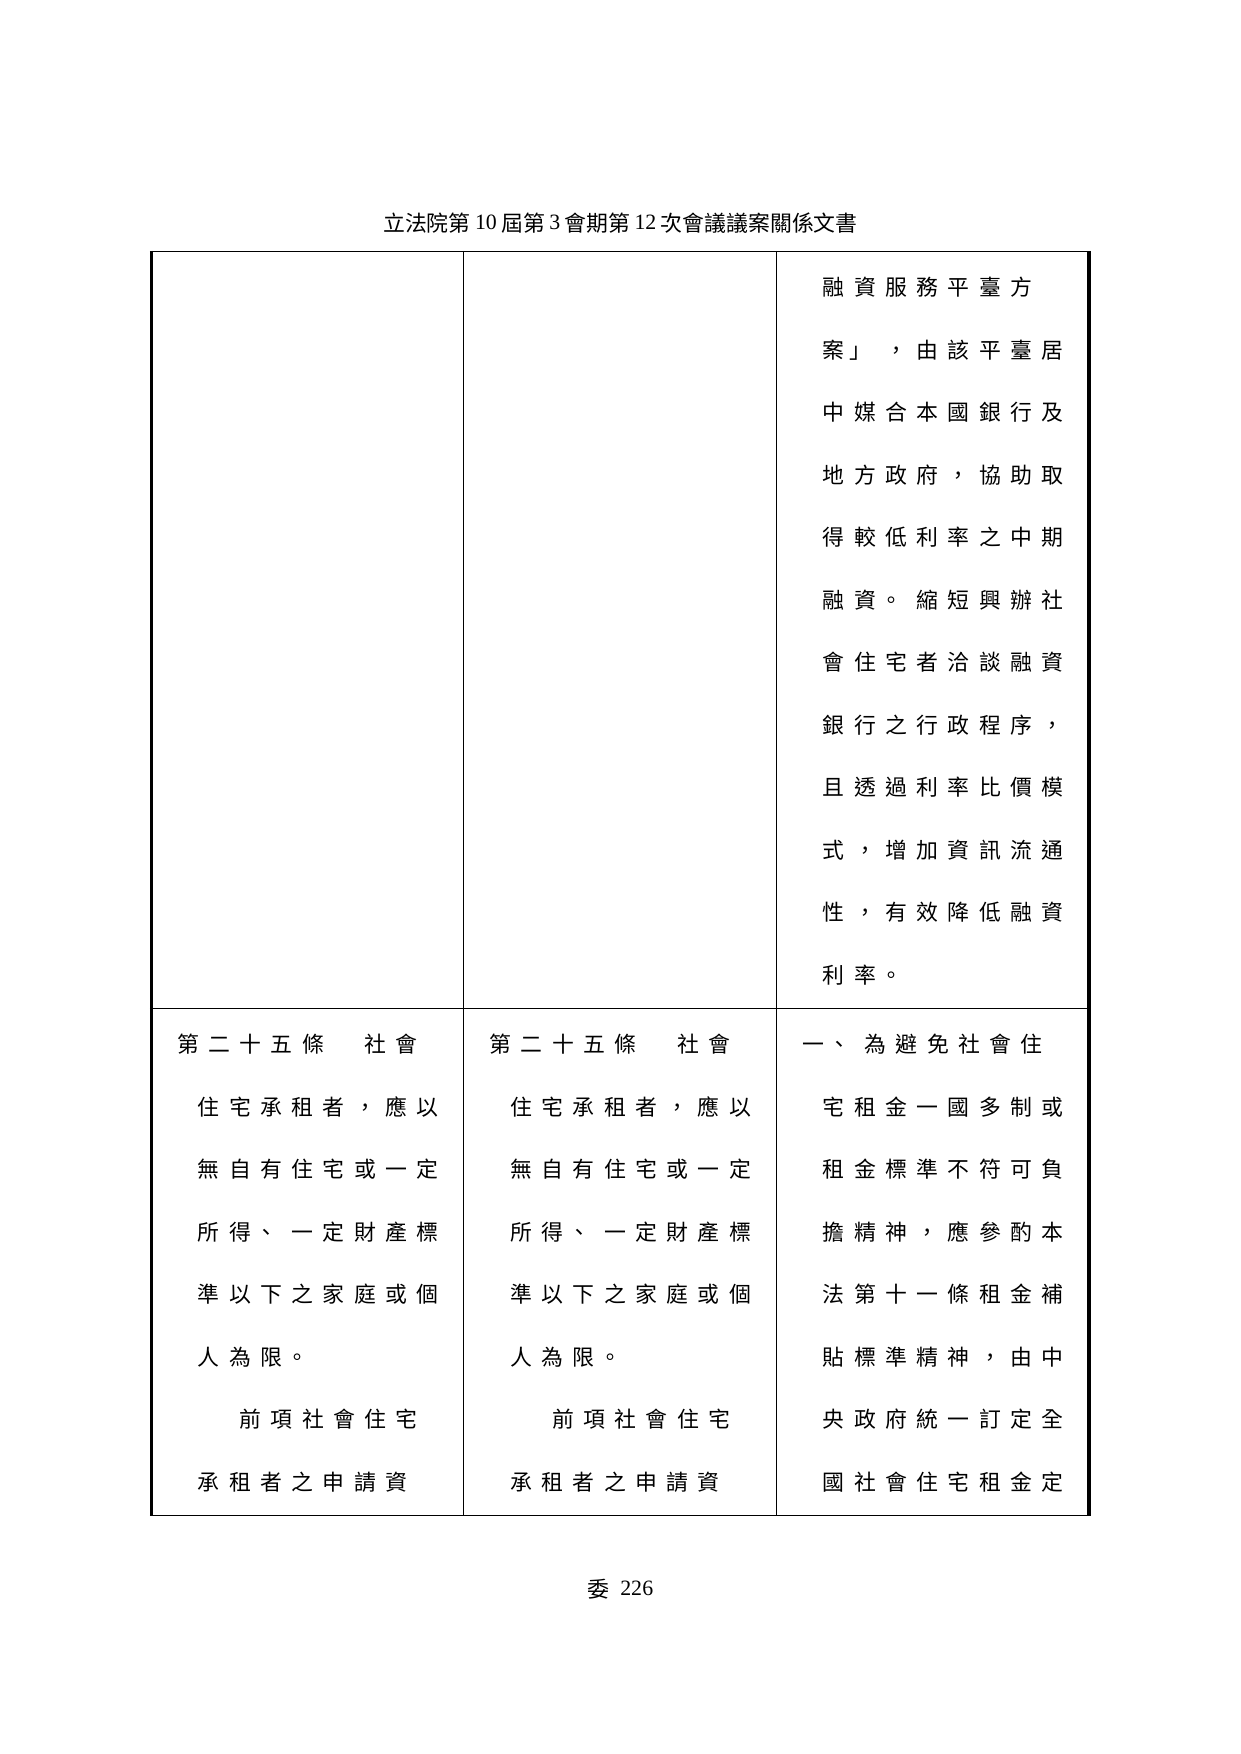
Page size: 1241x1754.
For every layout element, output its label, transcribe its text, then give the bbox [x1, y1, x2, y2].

table_cell [464, 252, 776, 1008]
table_cell 一、為避免社會住宅租金一國多制或租金標準不符可負擔精神，應參酌本法第十一條租金補貼標準精神，由中央政府統一訂定全國社會住宅租金定 [777, 1009, 1087, 1514]
table_cell 第二十五條 社會住宅承租者，應以無自有住宅或一定所得、一定財產標準以下之家庭或個人為限。 前項社會住宅承租者之申請資 [464, 1009, 776, 1514]
table_cell [153, 252, 463, 1008]
table_cell 融資服務平臺方案」，由該平臺居中媒合本國銀行及地方政府，協助取得較低利率之中期融資。縮短興辦社會住宅者洽談融資銀行之行政程序，且透過利率比價模式，增加資訊流通性，有效降低融資利率。 [777, 252, 1087, 1008]
table_cell 第二十五條 社會住宅承租者，應以無自有住宅或一定所得、一定財產標準以下之家庭或個人為限。 前項社會住宅承租者之申請資 [153, 1009, 463, 1514]
